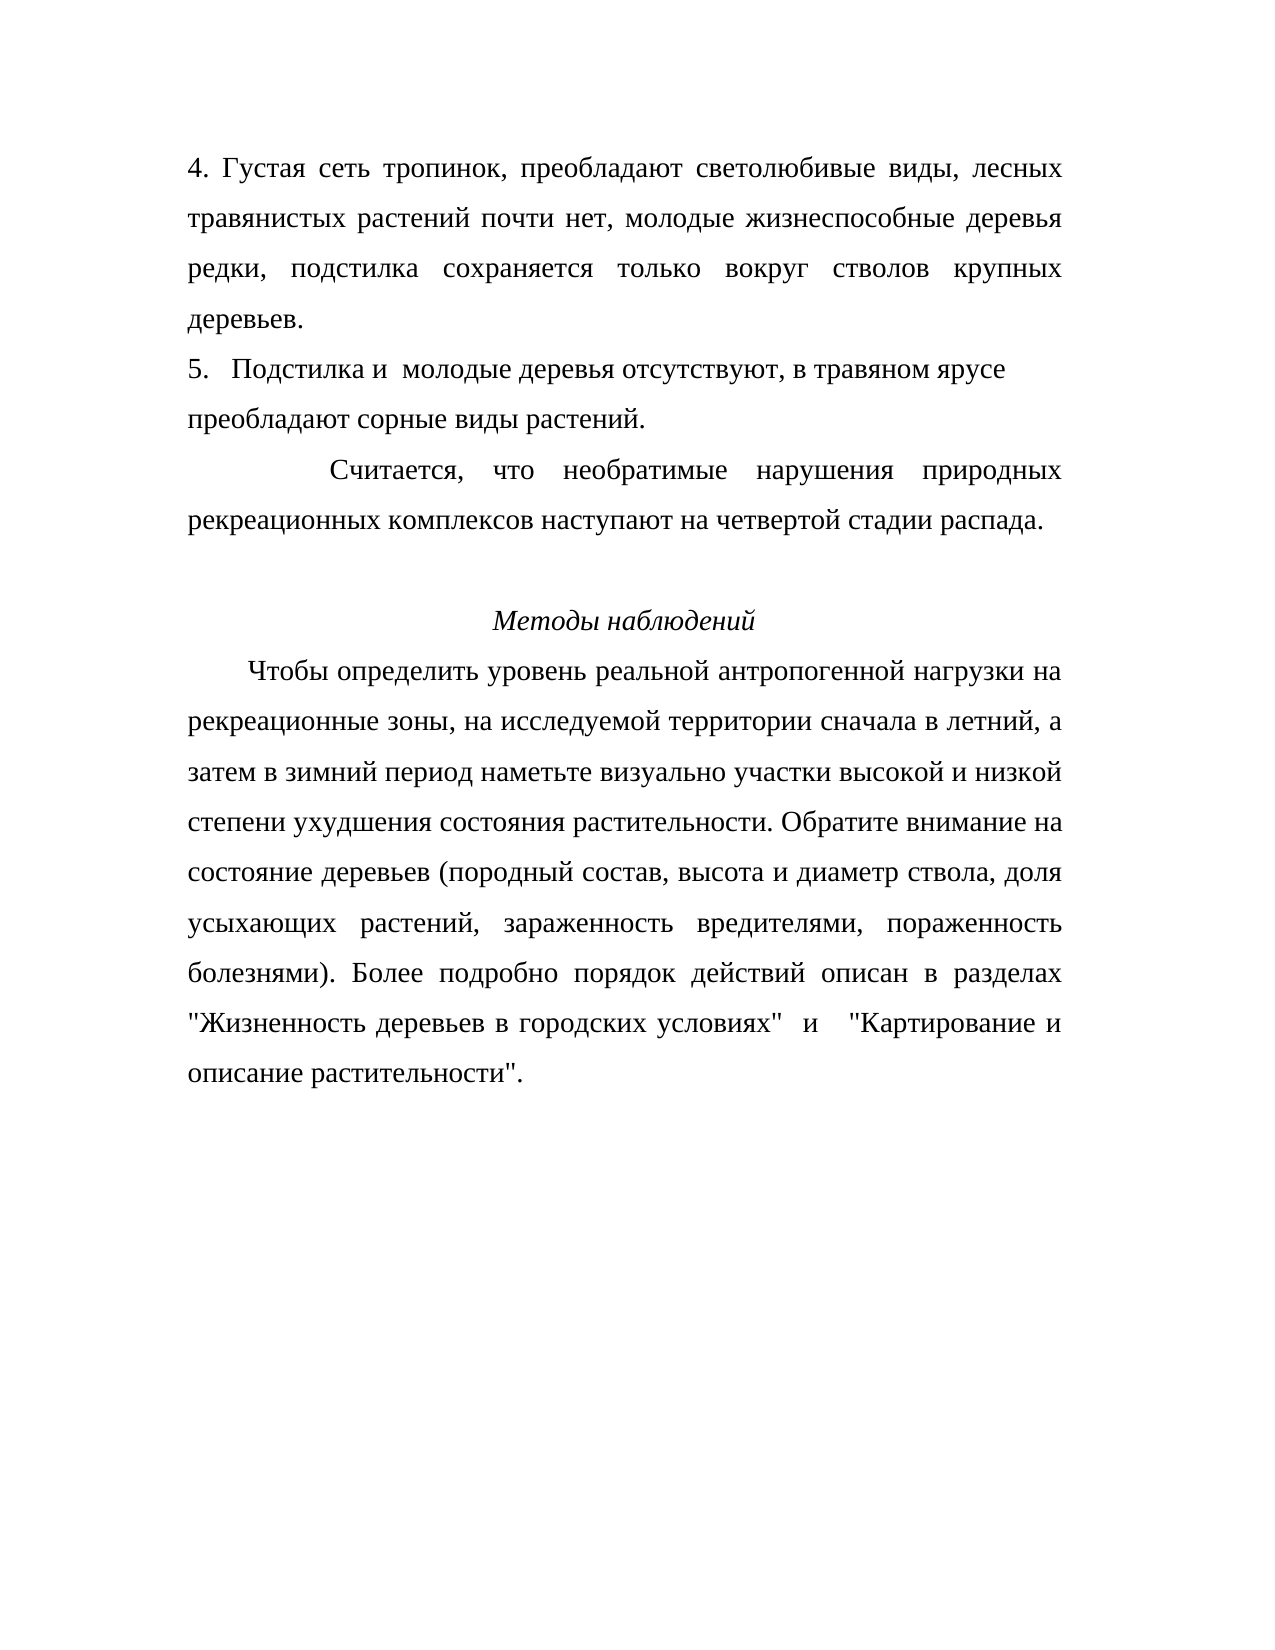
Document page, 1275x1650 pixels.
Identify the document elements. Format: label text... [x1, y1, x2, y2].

text 5. Подстилка и молодые деревья отсутствуют, в травяном ярусе [187, 351, 1063, 385]
text Чтобы определить уровень реальной антропогенной нагрузки на рекреационные зоны, на исследуемой территории сначала в летний, а затем в зимний период наметьте визуально участки высокой и низкой степени ухудшения состояния растительности. Обратите внимание на состояние деревьев (породный состав, высота и диаметр ствола, доля усыхающих растений, зараженность вредителями, пораженность болезнями). Более подробно порядок действий описан в разделах "Жизненность деревьев в городских условиях" и "Картирование и описание растительности". [187, 653, 1063, 1089]
text 4. Густая сеть тропинок, преобладают светолюбивые виды, лесных травянистых растений почти нет, молодые жизнеспособные деревья редки, подстилка сохраняется только вокруг стволов крупных деревьев. [187, 150, 1063, 334]
text Методы наблюдений [187, 603, 1063, 636]
text преобладают сорные виды растений. [187, 402, 1063, 435]
text Считается, что необратимые нарушения природных рекреационных комплексов наступают на четвертой стадии распада. [187, 452, 1063, 536]
